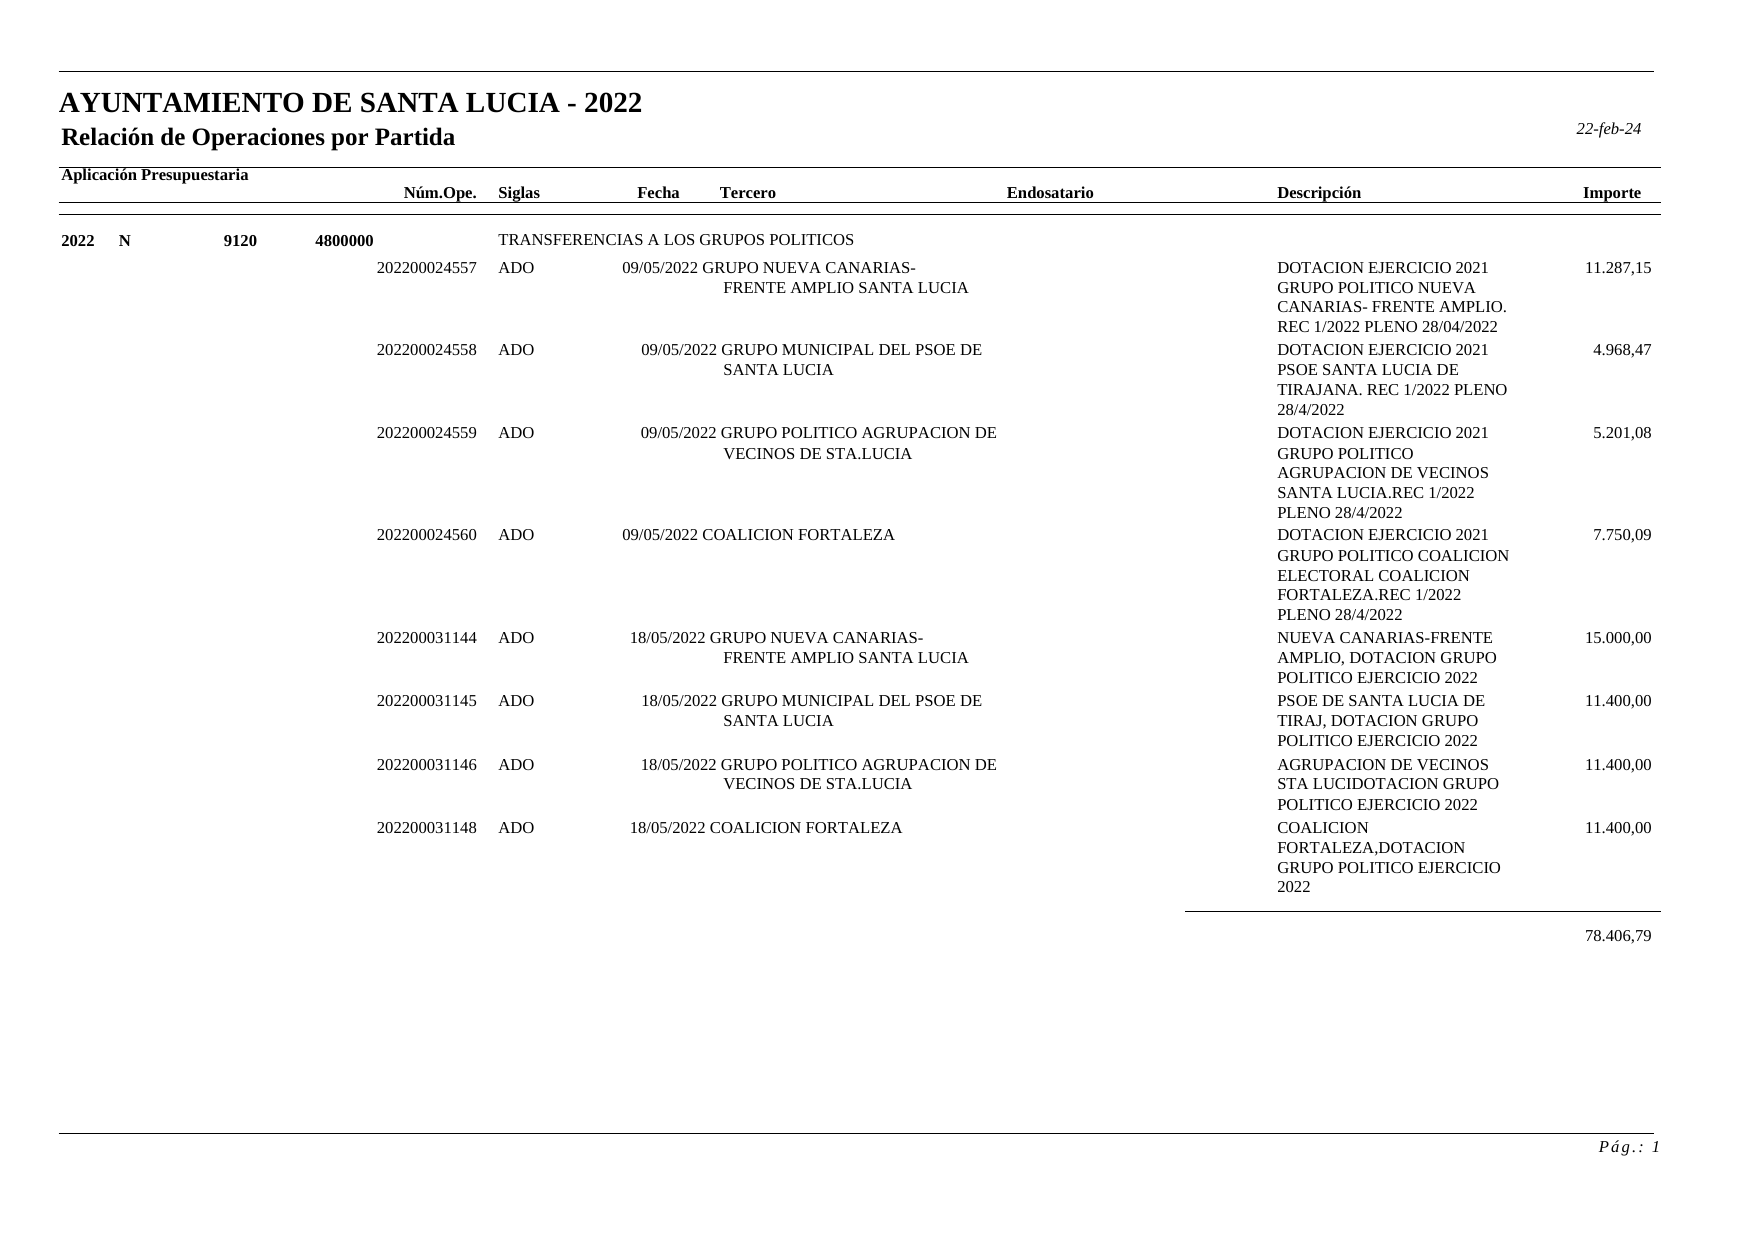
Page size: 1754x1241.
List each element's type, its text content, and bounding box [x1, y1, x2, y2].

table_cell [1185, 215, 1541, 253]
table_cell [59, 185, 284, 202]
table_cell [1541, 361, 1661, 380]
table_cell [59, 858, 284, 877]
table_cell ADO 18/05/2022 GRUPO MUNICIPAL DEL PSOE DE [487, 690, 1001, 712]
table_cell [285, 318, 487, 339]
table_cell [1541, 712, 1661, 731]
table_cell [487, 605, 1001, 627]
table_cell TIRAJ, DOTACION GRUPO [1185, 712, 1541, 731]
table_header [1001, 119, 1185, 166]
table_cell Aplicación Presupuestaria [59, 168, 284, 184]
table_cell ADO 09/05/2022 COALICION FORTALEZA [487, 525, 1001, 546]
table_cell [1541, 444, 1661, 463]
table_cell [285, 278, 487, 298]
table_cell 202200031144 [285, 627, 487, 649]
table_cell [285, 731, 487, 753]
table_cell 11.400,00 [1541, 816, 1661, 838]
table_cell FRENTE AMPLIO SANTA LUCIA [487, 278, 1001, 298]
table_cell VECINOS DE STA.LUCIA [487, 444, 1001, 463]
table_cell 202200024558 [285, 339, 487, 361]
table_cell NUEVA CANARIAS-FRENTE [1185, 627, 1541, 649]
table_cell [487, 585, 1001, 605]
table_cell [1541, 878, 1661, 911]
table_cell [59, 444, 284, 463]
table_cell [59, 566, 284, 585]
table_cell [59, 605, 284, 627]
table_cell [1541, 566, 1661, 585]
table_cell GRUPO POLITICO [1185, 444, 1541, 463]
table_cell [1541, 215, 1661, 253]
table_cell [1001, 422, 1185, 444]
table_cell [1001, 712, 1185, 731]
table_cell 78.406,79 [1541, 912, 1661, 949]
table_cell [1001, 649, 1185, 668]
table_cell [1001, 278, 1185, 298]
table_cell [1541, 168, 1661, 184]
table_cell [1541, 298, 1661, 317]
table_cell [59, 483, 284, 503]
table_cell [487, 795, 1001, 816]
table_cell [59, 838, 284, 858]
table_cell [59, 546, 284, 566]
text Pág.: 1 [58, 1136, 1660, 1156]
table_cell [1001, 203, 1185, 214]
table_cell [59, 339, 284, 361]
table_cell [1001, 339, 1185, 361]
table_cell [487, 838, 1001, 858]
table_cell [59, 816, 284, 838]
table_cell [285, 566, 487, 585]
table_cell [285, 483, 487, 503]
table_cell [59, 775, 284, 794]
table_cell FORTALEZA,DOTACION [1185, 838, 1541, 858]
table_cell DOTACION EJERCICIO 2021 [1185, 254, 1541, 278]
table_cell COALICION [1185, 816, 1541, 838]
table_cell [285, 546, 487, 566]
table_cell [1001, 775, 1185, 794]
table_header Relación de Operaciones por Partida [59, 119, 487, 166]
table_cell [285, 911, 487, 949]
table_cell [487, 546, 1001, 566]
table_cell [1541, 838, 1661, 858]
text AYUNTAMIENTO DE SANTA LUCIA - 2022 [58, 88, 1660, 118]
table_cell [1541, 503, 1661, 524]
table_cell [1541, 775, 1661, 794]
table_header 22-feb-24 [1541, 119, 1661, 166]
table_cell ADO 09/05/2022 GRUPO MUNICIPAL DEL PSOE DE [487, 339, 1001, 361]
table_cell [1001, 878, 1185, 911]
table_cell 4800000 [285, 215, 487, 253]
table_cell [59, 254, 284, 278]
table_cell [487, 318, 1001, 339]
table_cell [59, 911, 284, 949]
table_cell [1541, 669, 1661, 690]
table_cell 7.750,09 [1541, 525, 1661, 546]
table_cell [285, 795, 487, 816]
table_cell POLITICO EJERCICIO 2022 [1185, 669, 1541, 690]
table_cell [1001, 380, 1185, 400]
table_cell TIRAJANA. REC 1/2022 PLENO [1185, 380, 1541, 400]
table_cell [1541, 858, 1661, 877]
table_cell [59, 649, 284, 668]
table_cell REC 1/2022 PLENO 28/04/2022 [1185, 318, 1541, 339]
table_cell [285, 444, 487, 463]
table_cell [285, 361, 487, 380]
table_cell FORTALEZA.REC 1/2022 [1185, 585, 1541, 605]
table_cell [1001, 503, 1185, 524]
table_cell [1001, 669, 1185, 690]
table_cell SANTA LUCIA.REC 1/2022 [1185, 483, 1541, 503]
table_cell Núm.Ope. [285, 185, 487, 202]
table_cell GRUPO POLITICO NUEVA [1185, 278, 1541, 298]
table_cell 28/4/2022 [1185, 400, 1541, 422]
table_cell PSOE DE SANTA LUCIA DE [1185, 690, 1541, 712]
table_cell [59, 380, 284, 400]
table_cell [1541, 605, 1661, 627]
table_cell [1001, 585, 1185, 605]
table_cell 15.000,00 [1541, 627, 1661, 649]
table_cell [285, 380, 487, 400]
table_cell CANARIAS- FRENTE AMPLIO. [1185, 298, 1541, 317]
table_cell FRENTE AMPLIO SANTA LUCIA [487, 649, 1001, 668]
table_cell [285, 298, 487, 317]
table_cell [285, 203, 487, 214]
table_cell PSOE SANTA LUCIA DE [1185, 361, 1541, 380]
table_cell SANTA LUCIA [487, 712, 1001, 731]
table_cell [1001, 838, 1185, 858]
table_cell 202200024560 [285, 525, 487, 546]
table_cell Siglas Fecha Tercero [487, 185, 1001, 202]
table_cell [1001, 525, 1185, 546]
table_cell [59, 464, 284, 483]
table_cell [487, 503, 1001, 524]
table_cell 202200031146 [285, 753, 487, 775]
table_cell [59, 503, 284, 524]
table_cell [1541, 318, 1661, 339]
table_cell [487, 464, 1001, 483]
table_cell [1001, 298, 1185, 317]
table_cell [285, 503, 487, 524]
table_cell [1541, 649, 1661, 668]
table_cell 4.968,47 [1541, 339, 1661, 361]
table_cell [1001, 361, 1185, 380]
table_cell ELECTORAL COALICION [1185, 566, 1541, 585]
table_cell ADO 18/05/2022 GRUPO NUEVA CANARIAS- [487, 627, 1001, 649]
table_cell [1001, 627, 1185, 649]
table_cell [1185, 168, 1541, 184]
table_cell POLITICO EJERCICIO 2022 [1185, 795, 1541, 816]
table_cell [1001, 690, 1185, 712]
table_cell [285, 669, 487, 690]
table_cell [285, 838, 487, 858]
table_cell Importe [1541, 185, 1661, 202]
table_cell [487, 203, 1001, 214]
table_cell [285, 464, 487, 483]
table_cell [59, 400, 284, 422]
table_cell [1541, 203, 1661, 214]
table_cell [487, 566, 1001, 585]
table_cell [285, 649, 487, 668]
table_header [1185, 119, 1541, 166]
table_cell [1185, 912, 1541, 949]
table_cell [59, 753, 284, 775]
table_cell GRUPO POLITICO COALICION [1185, 546, 1541, 566]
table_cell [285, 585, 487, 605]
table_cell [285, 775, 487, 794]
table_cell 2022 [1185, 878, 1541, 911]
table_cell [1001, 254, 1185, 278]
table_cell [1001, 731, 1185, 753]
table_cell [1001, 318, 1185, 339]
table_cell Descripción [1185, 185, 1541, 202]
table_cell SANTA LUCIA [487, 361, 1001, 380]
table_cell [487, 380, 1001, 400]
table_cell STA LUCIDOTACION GRUPO [1185, 775, 1541, 794]
table_cell AMPLIO, DOTACION GRUPO [1185, 649, 1541, 668]
table_cell [1001, 444, 1185, 463]
table_cell [1001, 483, 1185, 503]
table_cell [487, 911, 1001, 949]
table_cell [1541, 380, 1661, 400]
table_cell [59, 525, 284, 546]
table_cell [285, 400, 487, 422]
table_cell Endosatario [1001, 185, 1185, 202]
table_cell [59, 203, 284, 214]
table_cell [1001, 753, 1185, 775]
table_cell TRANSFERENCIAS A LOS GRUPOS POLITICOS [487, 215, 1001, 253]
table_cell [487, 400, 1001, 422]
table_cell [59, 422, 284, 444]
table_cell [1001, 795, 1185, 816]
table_cell [59, 585, 284, 605]
table_cell AGRUPACION DE VECINOS [1185, 753, 1541, 775]
table_cell 11.287,15 [1541, 254, 1661, 278]
table_cell ADO 18/05/2022 COALICION FORTALEZA [487, 816, 1001, 838]
table_cell GRUPO POLITICO EJERCICIO [1185, 858, 1541, 877]
table_cell ADO 18/05/2022 GRUPO POLITICO AGRUPACION DE [487, 753, 1001, 775]
table_cell [59, 795, 284, 816]
table_cell [487, 483, 1001, 503]
table_cell PLENO 28/4/2022 [1185, 605, 1541, 627]
table_cell 202200024557 [285, 254, 487, 278]
table_cell [1541, 585, 1661, 605]
table_cell VECINOS DE STA.LUCIA [487, 775, 1001, 794]
table_cell [285, 878, 487, 911]
table_cell [59, 361, 284, 380]
table_cell [285, 858, 487, 877]
table_cell DOTACION EJERCICIO 2021 [1185, 525, 1541, 546]
table_cell [1001, 168, 1185, 184]
table_cell [1541, 464, 1661, 483]
table_cell AGRUPACION DE VECINOS [1185, 464, 1541, 483]
table_cell ADO 09/05/2022 GRUPO NUEVA CANARIAS- [487, 254, 1001, 278]
table_cell [1001, 858, 1185, 877]
table_cell [487, 858, 1001, 877]
table_cell [1001, 911, 1185, 949]
table_cell [1541, 278, 1661, 298]
table_cell [1001, 215, 1185, 253]
table_cell [1001, 400, 1185, 422]
table_cell [1541, 400, 1661, 422]
table_cell ADO 09/05/2022 GRUPO POLITICO AGRUPACION DE [487, 422, 1001, 444]
table_cell [1541, 731, 1661, 753]
table_cell 202200031145 [285, 690, 487, 712]
table_cell 202200024559 [285, 422, 487, 444]
table_cell [59, 731, 284, 753]
table_cell 2022 N 9120 [59, 215, 284, 253]
table_cell 11.400,00 [1541, 690, 1661, 712]
table_cell 11.400,00 [1541, 753, 1661, 775]
table_cell [59, 627, 284, 649]
table_cell [487, 669, 1001, 690]
table_cell [1185, 203, 1541, 214]
table_cell [59, 298, 284, 317]
table_cell [1001, 816, 1185, 838]
table_cell [1001, 464, 1185, 483]
table_cell [487, 298, 1001, 317]
table_cell [487, 731, 1001, 753]
table_cell [59, 878, 284, 911]
table_cell [285, 605, 487, 627]
table_cell [59, 318, 284, 339]
table_cell [59, 669, 284, 690]
table_cell [487, 878, 1001, 911]
table_cell [59, 690, 284, 712]
table_cell [59, 712, 284, 731]
table_cell [1001, 546, 1185, 566]
table_cell DOTACION EJERCICIO 2021 [1185, 339, 1541, 361]
table_cell DOTACION EJERCICIO 2021 [1185, 422, 1541, 444]
table_cell [1541, 483, 1661, 503]
table_cell [1001, 566, 1185, 585]
table_cell POLITICO EJERCICIO 2022 [1185, 731, 1541, 753]
table_cell [285, 712, 487, 731]
table_cell [1541, 795, 1661, 816]
table_cell [487, 168, 1001, 184]
table_header [487, 119, 1001, 166]
table_cell [285, 168, 487, 184]
table_cell [1541, 546, 1661, 566]
table_cell PLENO 28/4/2022 [1185, 503, 1541, 524]
table_cell [59, 278, 284, 298]
table_cell 5.201,08 [1541, 422, 1661, 444]
table_cell [1001, 605, 1185, 627]
table_cell 202200031148 [285, 816, 487, 838]
